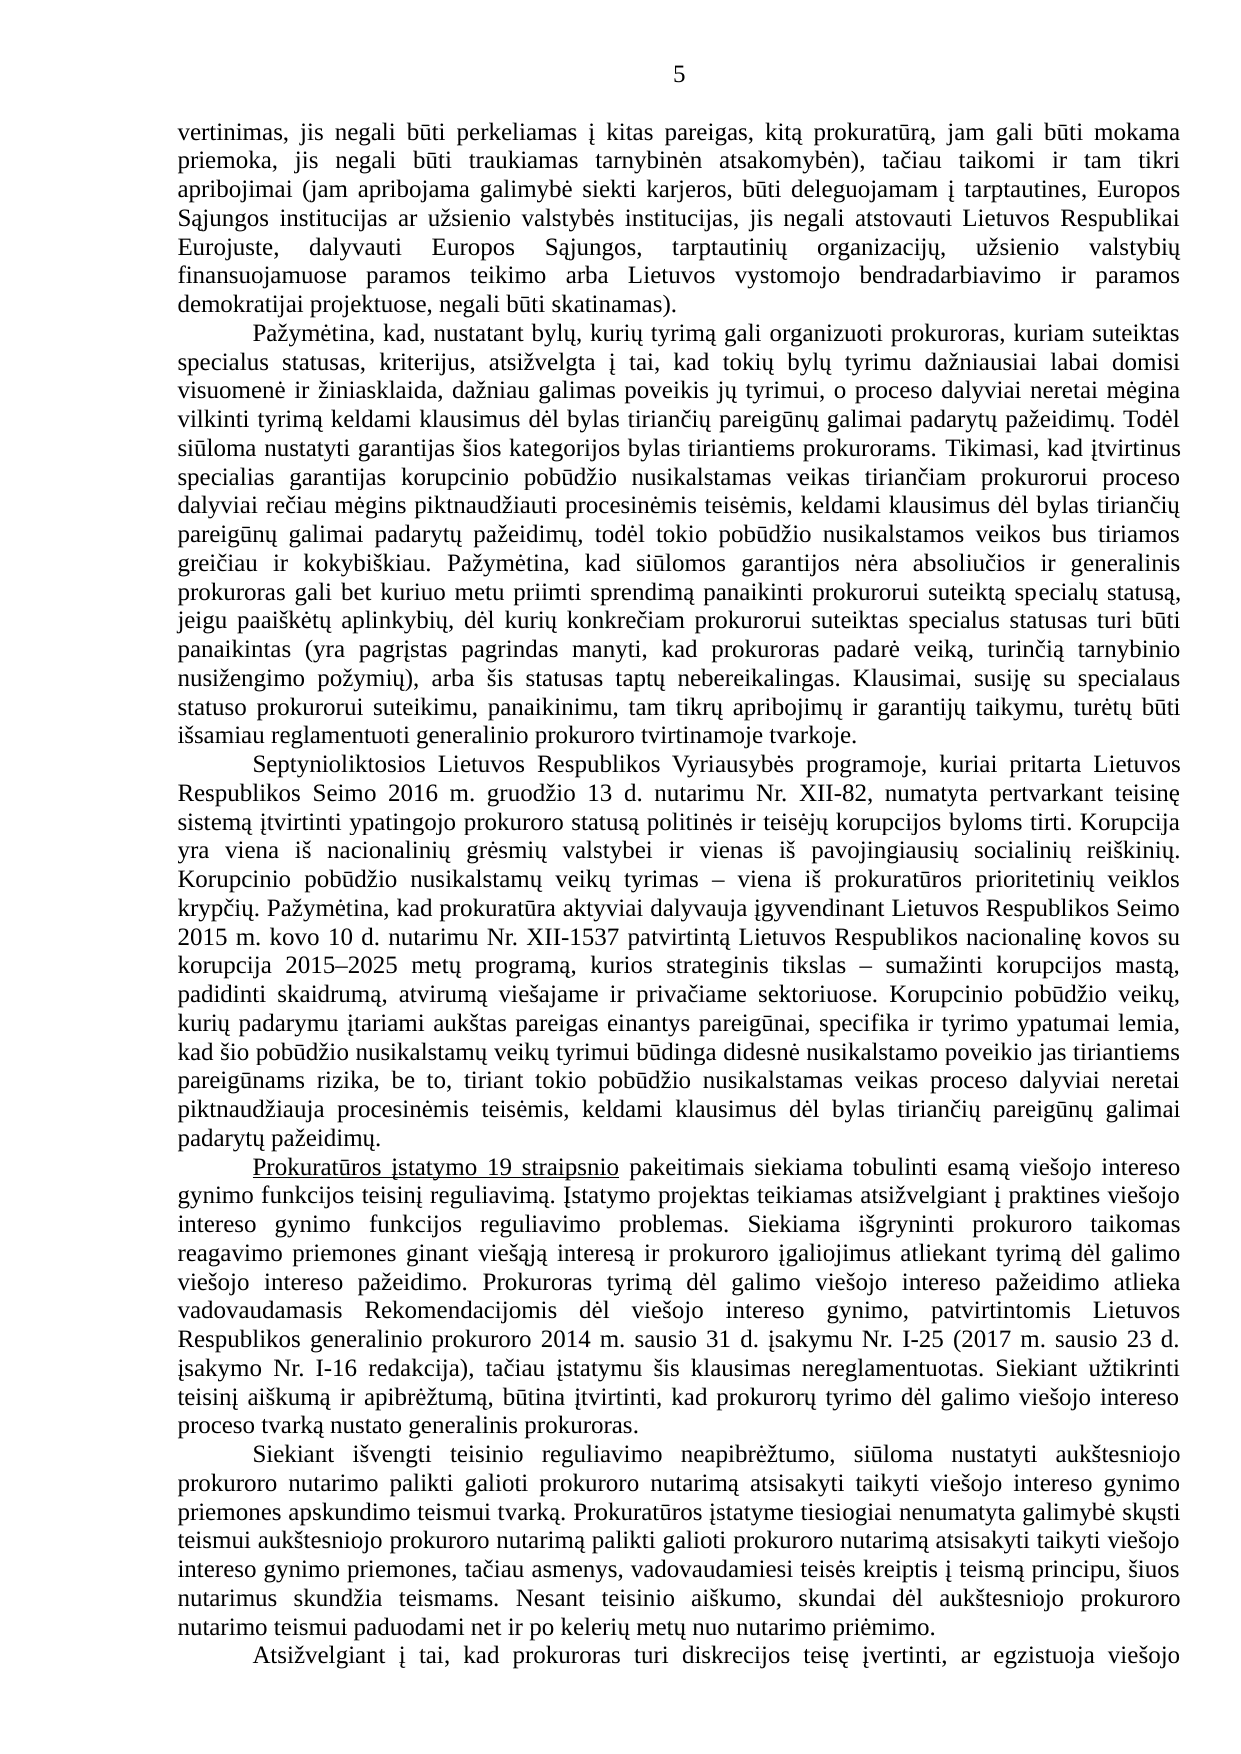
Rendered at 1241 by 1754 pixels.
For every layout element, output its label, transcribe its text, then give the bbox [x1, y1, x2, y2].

text Siekiant išvengti teisinio reguliavimo neapibrėžtumo, siūloma nustatyti aukštesniojo prokuroro nutarimo palikti galioti prokuroro nutarimą atsisakyti taikyti viešojo intereso gynimo priemones apskundimo teismui tvarką. Prokuratūros įstatyme tiesiogiai nenumatyta galimybė skųsti teismui aukštesniojo prokuroro nutarimą palikti galioti prokuroro nutarimą atsisakyti taikyti viešojo intereso gynimo priemones, tačiau asmenys, vadovaudamiesi teisės kreiptis į teismą principu, šiuos nutarimus skundžia teismams. Nesant teisinio aiškumo, skundai dėl aukštesniojo prokuroro nutarimo teismui paduodami net ir po kelerių metų nuo nutarimo priėmimo. [177, 1439, 1181, 1640]
text Prokuratūros įstatymo 19 straipsnio pakeitimais siekiama tobulinti esamą viešojo intereso gynimo funkcijos teisinį reguliavimą. Įstatymo projektas teikiamas atsižvelgiant į praktines viešojo intereso gynimo funkcijos reguliavimo problemas. Siekiama išgryninti prokuroro taikomas reagavimo priemones ginant viešąją interesą ir prokuroro įgaliojimus atliekant tyrimą dėl galimo viešojo intereso pažeidimo. Prokuroras tyrimą dėl galimo viešojo intereso pažeidimo atlieka vadovaudamasis Rekomendacijomis dėl viešojo intereso gynimo, patvirtintomis Lietuvos Respublikos generalinio prokuroro 2014 m. sausio 31 d. įsakymu Nr. I-25 (2017 m. sausio 23 d. įsakymo Nr. I-16 redakcija), tačiau įstatymu šis klausimas nereglamentuotas. Siekiant užtikrinti teisinį aiškumą ir apibrėžtumą, būtina įtvirtinti, kad prokurorų tyrimo dėl galimo viešojo intereso proceso tvarką nustato generalinis prokuroras. [177, 1152, 1181, 1439]
text Atsižvelgiant į tai, kad prokuroras turi diskrecijos teisę įvertinti, ar egzistuoja viešojo [177, 1640, 1181, 1669]
text Pažymėtina, kad, nustatant bylų, kurių tyrimą gali organizuoti prokuroras, kuriam suteiktas specialus statusas, kriterijus, atsižvelgta į tai, kad tokių bylų tyrimu dažniausiai labai domisi visuomenė ir žiniasklaida, dažniau galimas poveikis jų tyrimui, o proceso dalyviai neretai mėgina vilkinti tyrimą keldami klausimus dėl bylas tiriančių pareigūnų galimai padarytų pažeidimų. Todėl siūloma nustatyti garantijas šios kategorijos bylas tiriantiems prokurorams. Tikimasi, kad įtvirtinus specialias garantijas korupcinio pobūdžio nusikalstamas veikas tiriančiam prokurorui proceso dalyviai rečiau mėgins piktnaudžiauti procesinėmis teisėmis, keldami klausimus dėl bylas tiriančių pareigūnų galimai padarytų pažeidimų, todėl tokio pobūdžio nusikalstamos veikos bus tiriamos greičiau ir kokybiškiau. Pažymėtina, kad siūlomos garantijos nėra absoliučios ir generalinis prokuroras gali bet kuriuo metu priimti sprendimą panaikinti prokurorui suteiktą specialų statusą, jeigu paaiškėtų aplinkybių, dėl kurių konkrečiam prokurorui suteiktas specialus statusas turi būti panaikintas (yra pagrįstas pagrindas manyti, kad prokuroras padarė veiką, turinčią tarnybinio nusižengimo požymių), arba šis statusas taptų nebereikalingas. Klausimai, susiję su specialaus statuso prokurorui suteikimu, panaikinimu, tam tikrų apribojimų ir garantijų taikymu, turėtų būti išsamiau reglamentuoti generalinio prokuroro tvirtinamoje tvarkoje. [177, 318, 1181, 749]
text Septynioliktosios Lietuvos Respublikos Vyriausybės programoje, kuriai pritarta Lietuvos Respublikos Seimo 2016 m. gruodžio 13 d. nutarimu Nr. XII-82, numatyta pertvarkant teisinę sistemą įtvirtinti ypatingojo prokuroro statusą politinės ir teisėjų korupcijos byloms tirti. Korupcija yra viena iš nacionalinių grėsmių valstybei ir vienas iš pavojingiausių socialinių reiškinių. Korupcinio pobūdžio nusikalstamų veikų tyrimas – viena iš prokuratūros prioritetinių veiklos krypčių. Pažymėtina, kad prokuratūra aktyviai dalyvauja įgyvendinant Lietuvos Respublikos Seimo 2015 m. kovo 10 d. nutarimu Nr. XII-1537 patvirtintą Lietuvos Respublikos nacionalinę kovos su korupcija 2015–2025 metų programą, kurios strateginis tikslas – sumažinti korupcijos mastą, padidinti skaidrumą, atvirumą viešajame ir privačiame sektoriuose. Korupcinio pobūdžio veikų, kurių padarymu įtariami aukštas pareigas einantys pareigūnai, specifika ir tyrimo ypatumai lemia, kad šio pobūdžio nusikalstamų veikų tyrimui būdinga didesnė nusikalstamo poveikio jas tiriantiems pareigūnams rizika, be to, tiriant tokio pobūdžio nusikalstamas veikas proceso dalyviai neretai piktnaudžiauja procesinėmis teisėmis, keldami klausimus dėl bylas tiriančių pareigūnų galimai padarytų pažeidimų. [177, 749, 1181, 1152]
text vertinimas, jis negali būti perkeliamas į kitas pareigas, kitą prokuratūrą, jam gali būti mokama priemoka, jis negali būti traukiamas tarnybinėn atsakomybėn), tačiau taikomi ir tam tikri apribojimai (jam apribojama galimybė siekti karjeros, būti deleguojamam į tarptautines, Europos Sąjungos institucijas ar užsienio valstybės institucijas, jis negali atstovauti Lietuvos Respublikai Eurojuste, dalyvauti Europos Sąjungos, tarptautinių organizacijų, užsienio valstybių finansuojamuose paramos teikimo arba Lietuvos vystomojo bendradarbiavimo ir paramos demokratijai projektuose, negali būti skatinamas). [177, 117, 1181, 318]
